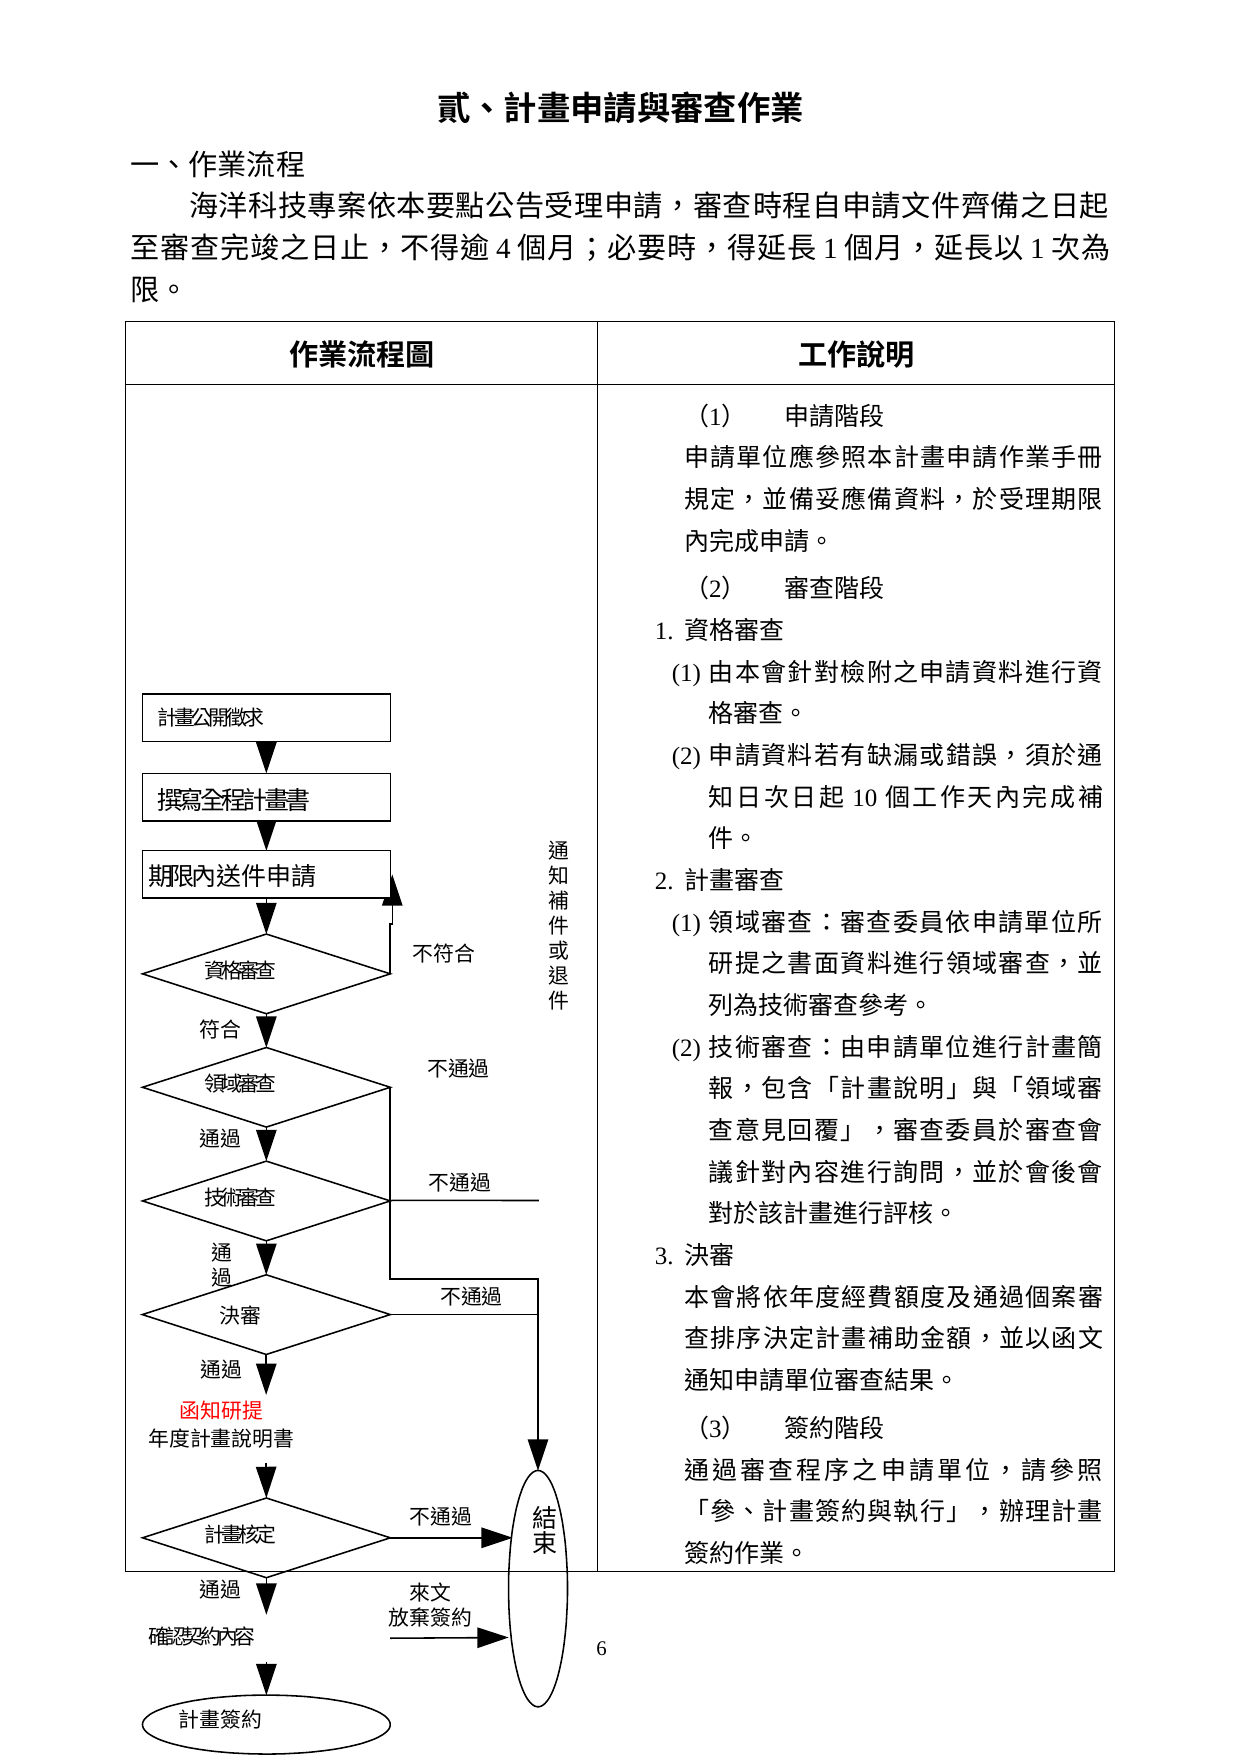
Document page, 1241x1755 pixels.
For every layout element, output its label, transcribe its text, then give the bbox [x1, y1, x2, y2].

table_cell [293, 1539, 510, 1571]
table_cell [267, 1203, 537, 1314]
table_header 作業流程圖 [126, 322, 597, 384]
table_cell 申請階段 申請單位應參照本計畫申請作業手冊規定，並備妥應備資料，於受理期限內完成申請。 審查階段 資格審查 由本會針對檢附之申請資料進行資格審查。 申請資料若有缺漏或錯誤，須於通知日次日起10個工作天內完成補件。 計畫審查 領域審查：審查委員依申請單位所研提之書面資料進行領域審查，並列為技術審查參考。 技術審查：由申請單位進行計畫簡報，包含「計畫說明」與「領域審查意見回覆」，審查委員於審查會議針對內容進行詢問，並於會後會對於該計畫進行評核。 決審 本會將依年度經費額度及通過個案審查排序決定計畫補助金額，並以函文通知申請單位審查結果。 簽約階段 通過審查程序之申請單位，請參照「參、計畫簽約與執行」，辦理計畫簽約作業。 [598, 385, 1114, 1571]
table_cell [267, 1089, 389, 1199]
subtitle 一、作業流程 [130, 142, 1110, 183]
table_header 工作說明 [598, 322, 1114, 384]
table_cell [147, 1276, 385, 1353]
table_cell [267, 899, 392, 972]
subtitle 貳、計畫申請與審查作業 [130, 87, 1110, 129]
text 海洋科技專案依本要點公告受理申請，審查時程自申請文件齊備之日起至審查完竣之日止，不得逾4個月；必要時，得延長1個月，延長以1次為限。 [130, 183, 1110, 308]
table_cell [126, 385, 597, 1571]
